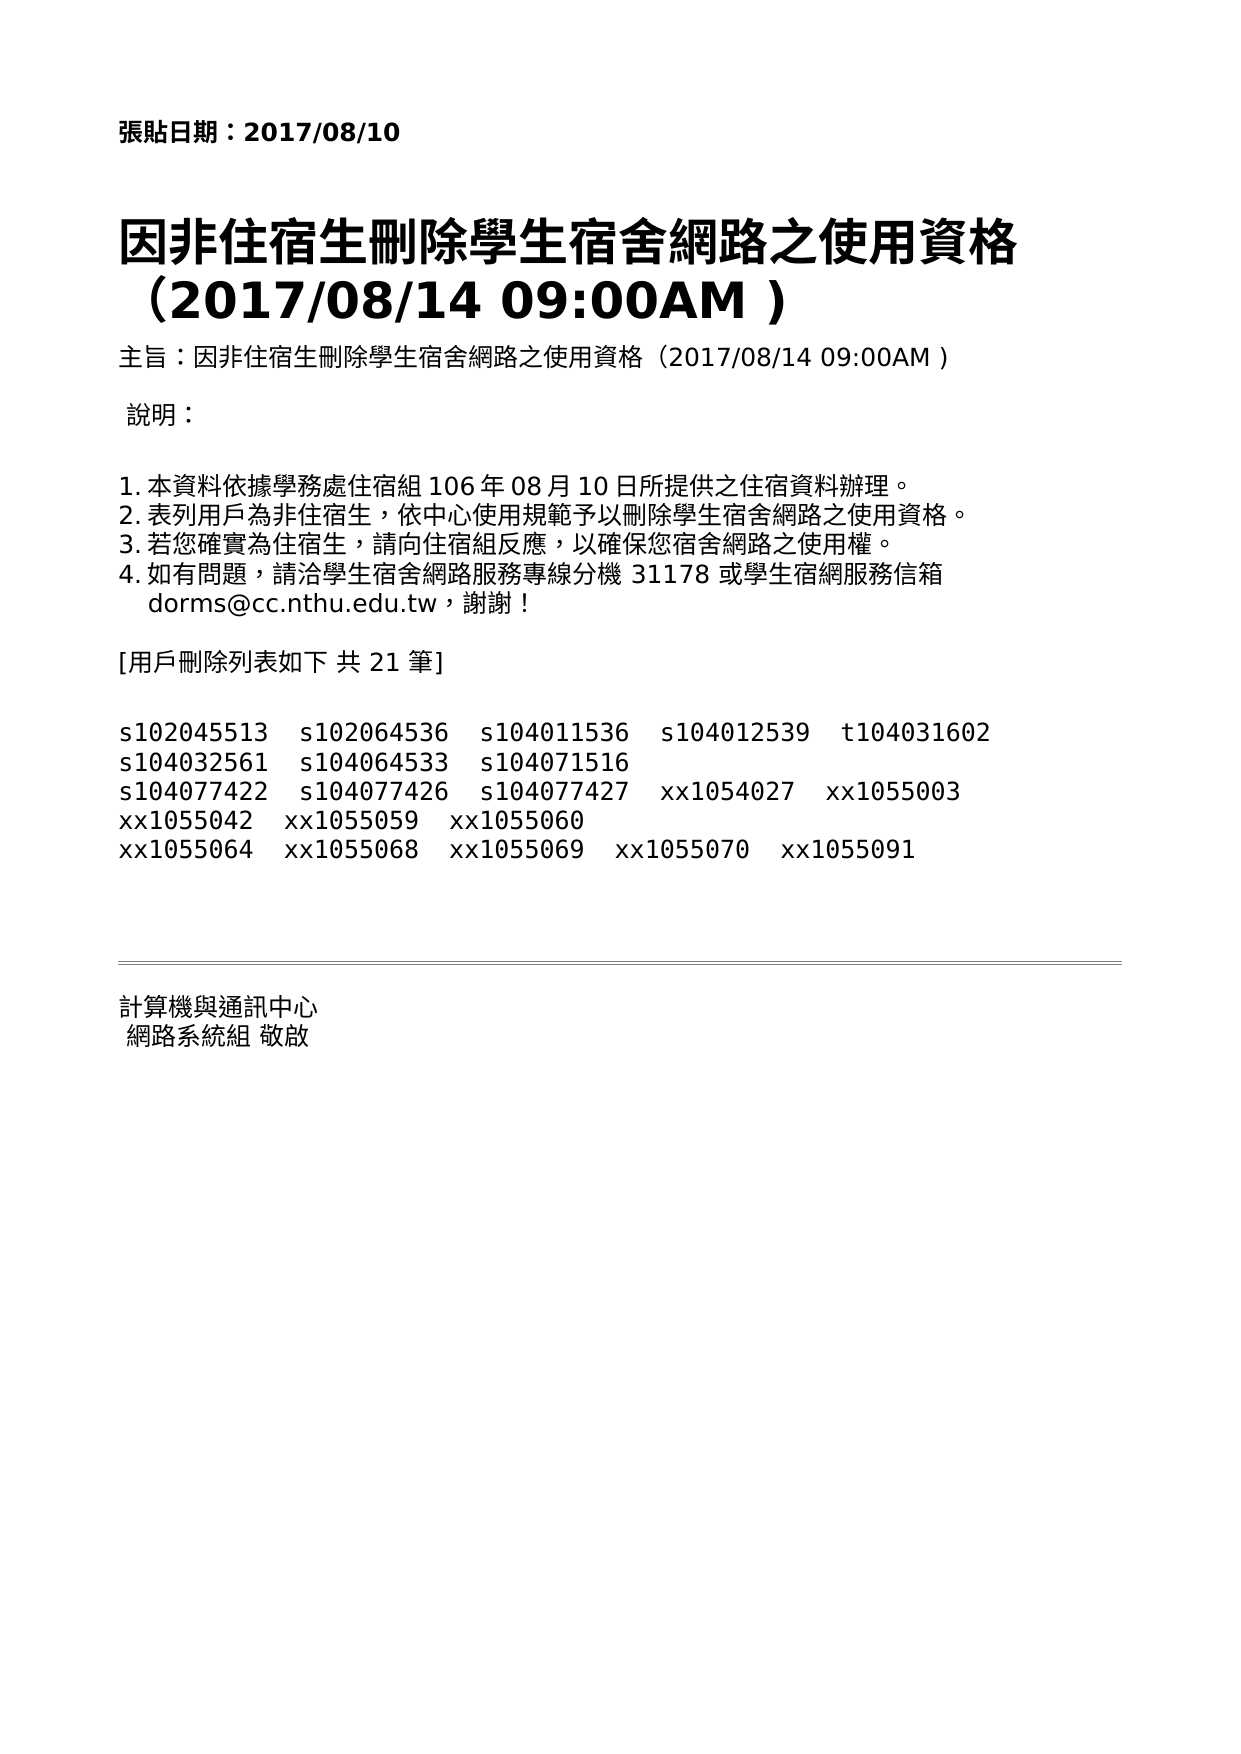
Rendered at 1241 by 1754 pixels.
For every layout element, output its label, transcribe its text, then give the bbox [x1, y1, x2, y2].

list 本資料依據學務處住宿組106年08月10日所提供之住宿資料辦理。 [118, 472, 1122, 502]
text 計算機與通訊中心 網路系統組 敬啟 [118, 993, 1122, 1052]
subtitle 因非住宿生刪除學生宿舍網路之使用資格（2017/08/14 09:00AM ) [118, 214, 1122, 330]
text [用戶刪除列表如下 共 21 筆] [118, 648, 1122, 706]
list 若您確實為住宿生，請向住宿組反應，以確保您宿舍網路之使用權。 [118, 531, 1122, 560]
text 主旨：因非住宿生刪除學生宿舍網路之使用資格（2017/08/14 09:00AM ) 說明： [118, 343, 1122, 430]
text 張貼日期：2017/08/10 [118, 118, 1122, 176]
list 如有問題，請洽學生宿舍網路服務專線分機 31178 或學生宿網服務信箱dorms@cc.nthu.edu.tw，謝謝！ [118, 560, 1122, 618]
text s102045513 s102064536 s104011536 s104012539 t104031602 s104032561 s104064533 s104071516 s104077422 s104077426 s104077427 xx1054027 xx1055003 xx1055042 xx1055059 xx1055060 xx1055064 xx1055068 xx1055069 xx1055070 xx1055091 [118, 718, 1122, 864]
list 表列用戶為非住宿生，依中心使用規範予以刪除學生宿舍網路之使用資格。 [118, 502, 1122, 531]
